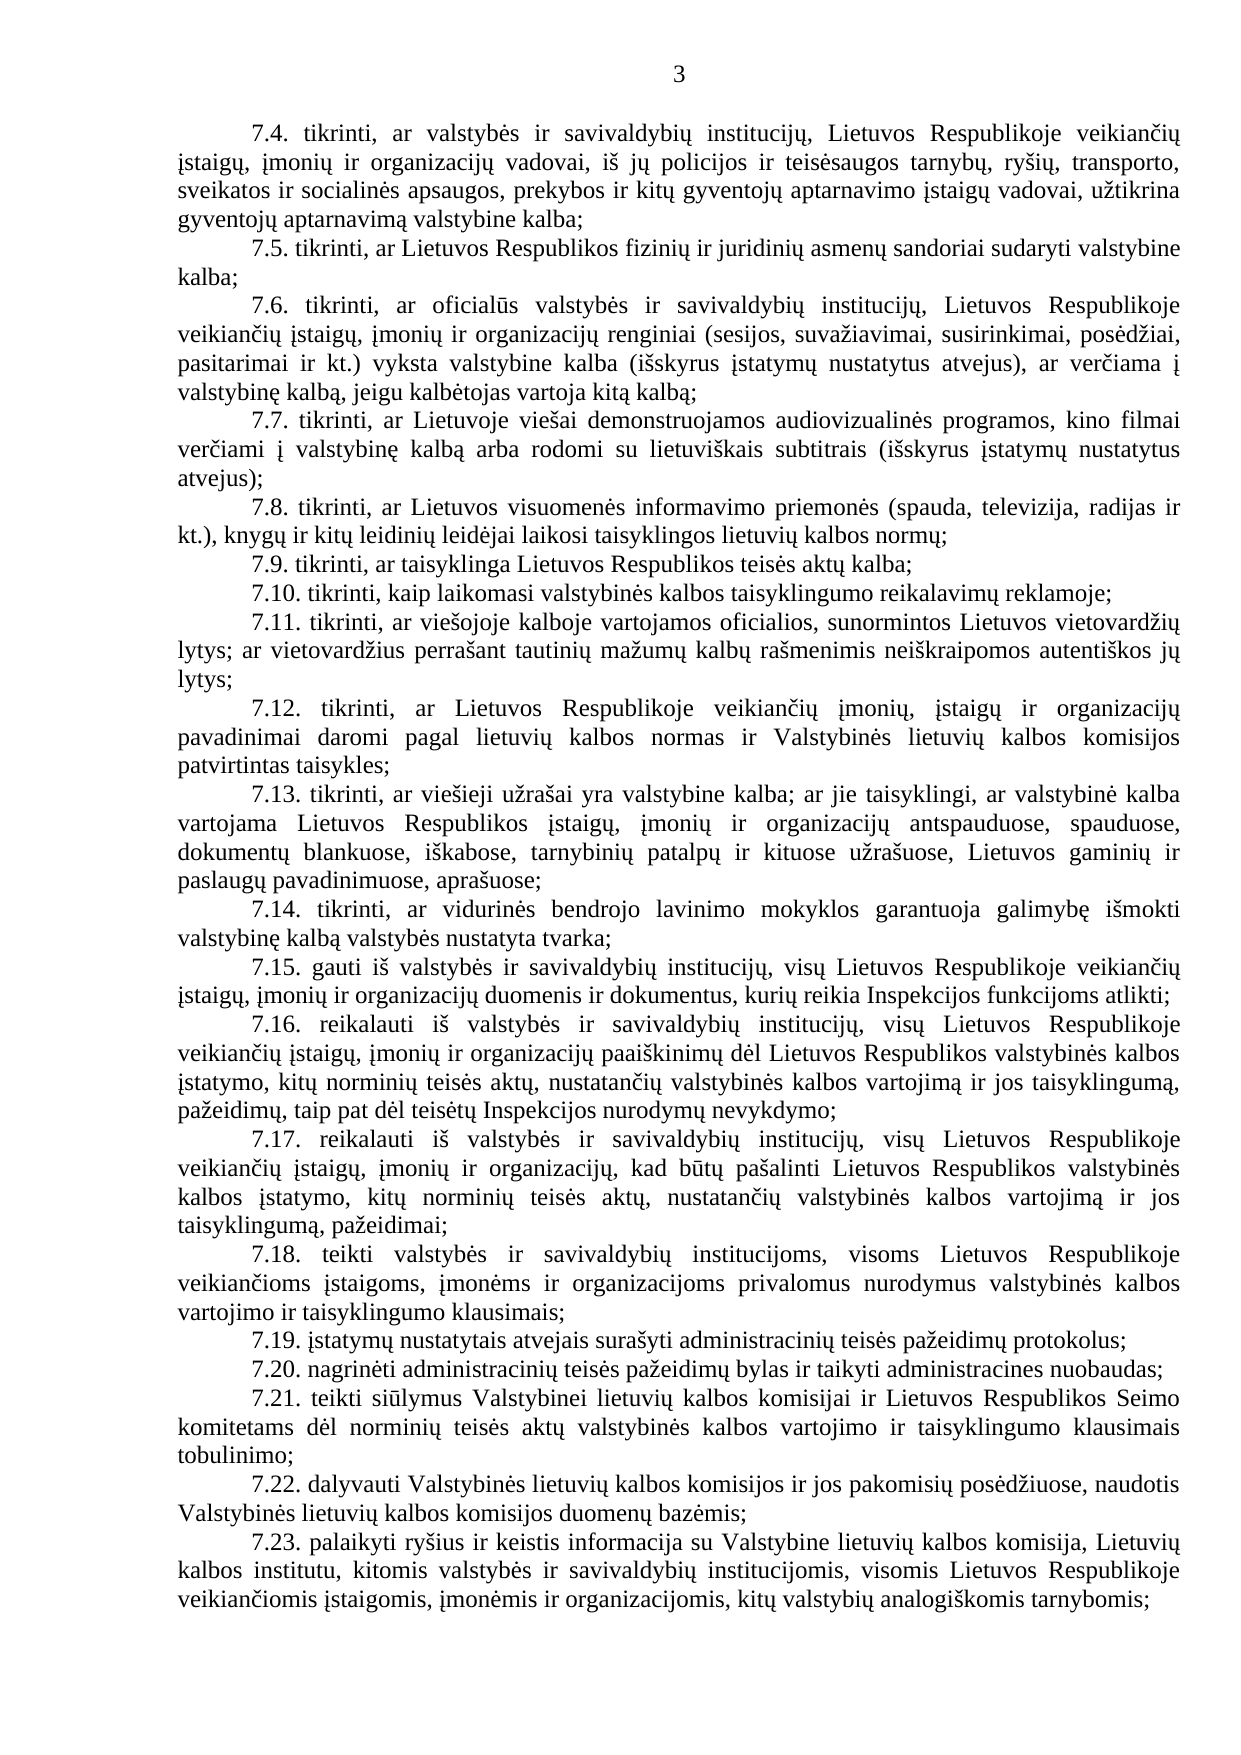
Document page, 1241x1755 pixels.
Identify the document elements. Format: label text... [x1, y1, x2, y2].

text 7.10. tikrinti, kaip laikomasi valstybinės kalbos taisyklingumo reikalavimų reklamoje; [177, 578, 1181, 607]
text 7.7. tikrinti, ar Lietuvoje viešai demonstruojamos audiovizualinės programos, kino filmai verčiami į valstybinę kalbą arba rodomi su lietuviškais subtitrais (išskyrus įstatymų nustatytus atvejus); [177, 406, 1181, 492]
text 7.23. palaikyti ryšius ir keistis informacija su Valstybine lietuvių kalbos komisija, Lietuvių kalbos institutu, kitomis valstybės ir savivaldybių institucijomis, visomis Lietuvos Respublikoje veikiančiomis įstaigomis, įmonėmis ir organizacijomis, kitų valstybių analogiškomis tarnybomis; [177, 1527, 1181, 1613]
text 7.6. tikrinti, ar oficialūs valstybės ir savivaldybių institucijų, Lietuvos Respublikoje veikiančių įstaigų, įmonių ir organizacijų renginiai (sesijos, suvažiavimai, susirinkimai, posėdžiai, pasitarimai ir kt.) vyksta valstybine kalba (išskyrus įstatymų nustatytus atvejus), ar verčiama į valstybinę kalbą, jeigu kalbėtojas vartoja kitą kalbą; [177, 291, 1181, 406]
text 7.22. dalyvauti Valstybinės lietuvių kalbos komisijos ir jos pakomisių posėdžiuose, naudotis Valstybinės lietuvių kalbos komisijos duomenų bazėmis; [177, 1469, 1181, 1527]
text 7.15. gauti iš valstybės ir savivaldybių institucijų, visų Lietuvos Respublikoje veikiančių įstaigų, įmonių ir organizacijų duomenis ir dokumentus, kurių reikia Inspekcijos funkcijoms atlikti; [177, 952, 1181, 1009]
text 7.20. nagrinėti administracinių teisės pažeidimų bylas ir taikyti administracines nuobaudas; [177, 1354, 1181, 1383]
text 7.12. tikrinti, ar Lietuvos Respublikoje veikiančių įmonių, įstaigų ir organizacijų pavadinimai daromi pagal lietuvių kalbos normas ir Valstybinės lietuvių kalbos komisijos patvirtintas taisykles; [177, 693, 1181, 779]
text 7.16. reikalauti iš valstybės ir savivaldybių institucijų, visų Lietuvos Respublikoje veikiančių įstaigų, įmonių ir organizacijų paaiškinimų dėl Lietuvos Respublikos valstybinės kalbos įstatymo, kitų norminių teisės aktų, nustatančių valstybinės kalbos vartojimą ir jos taisyklingumą, pažeidimų, taip pat dėl teisėtų Inspekcijos nurodymų nevykdymo; [177, 1009, 1181, 1124]
text 7.21. teikti siūlymus Valstybinei lietuvių kalbos komisijai ir Lietuvos Respublikos Seimo komitetams dėl norminių teisės aktų valstybinės kalbos vartojimo ir taisyklingumo klausimais tobulinimo; [177, 1383, 1181, 1469]
text 7.19. įstatymų nustatytais atvejais surašyti administracinių teisės pažeidimų protokolus; [177, 1326, 1181, 1354]
text 7.17. reikalauti iš valstybės ir savivaldybių institucijų, visų Lietuvos Respublikoje veikiančių įstaigų, įmonių ir organizacijų, kad būtų pašalinti Lietuvos Respublikos valstybinės kalbos įstatymo, kitų norminių teisės aktų, nustatančių valstybinės kalbos vartojimą ir jos taisyklingumą, pažeidimai; [177, 1124, 1181, 1239]
text 7.11. tikrinti, ar viešojoje kalboje vartojamos oficialios, sunormintos Lietuvos vietovardžių lytys; ar vietovardžius perrašant tautinių mažumų kalbų rašmenimis neiškraipomos autentiškos jų lytys; [177, 607, 1181, 693]
text 7.18. teikti valstybės ir savivaldybių institucijoms, visoms Lietuvos Respublikoje veikiančioms įstaigoms, įmonėms ir organizacijoms privalomus nurodymus valstybinės kalbos vartojimo ir taisyklingumo klausimais; [177, 1239, 1181, 1326]
text 7.14. tikrinti, ar vidurinės bendrojo lavinimo mokyklos garantuoja galimybę išmokti valstybinę kalbą valstybės nustatyta tvarka; [177, 894, 1181, 952]
text 7.4. tikrinti, ar valstybės ir savivaldybių institucijų, Lietuvos Respublikoje veikiančių įstaigų, įmonių ir organizacijų vadovai, iš jų policijos ir teisėsaugos tarnybų, ryšių, transporto, sveikatos ir socialinės apsaugos, prekybos ir kitų gyventojų aptarnavimo įstaigų vadovai, užtikrina gyventojų aptarnavimą valstybine kalba; [177, 118, 1181, 233]
text 7.13. tikrinti, ar viešieji užrašai yra valstybine kalba; ar jie taisyklingi, ar valstybinė kalba vartojama Lietuvos Respublikos įstaigų, įmonių ir organizacijų antspauduose, spauduose, dokumentų blankuose, iškabose, tarnybinių patalpų ir kituose užrašuose, Lietuvos gaminių ir paslaugų pavadinimuose, aprašuose; [177, 779, 1181, 894]
text 7.9. tikrinti, ar taisyklinga Lietuvos Respublikos teisės aktų kalba; [177, 549, 1181, 578]
text 7.8. tikrinti, ar Lietuvos visuomenės informavimo priemonės (spauda, televizija, radijas ir kt.), knygų ir kitų leidinių leidėjai laikosi taisyklingos lietuvių kalbos normų; [177, 492, 1181, 549]
text 7.5. tikrinti, ar Lietuvos Respublikos fizinių ir juridinių asmenų sandoriai sudaryti valstybine kalba; [177, 233, 1181, 291]
